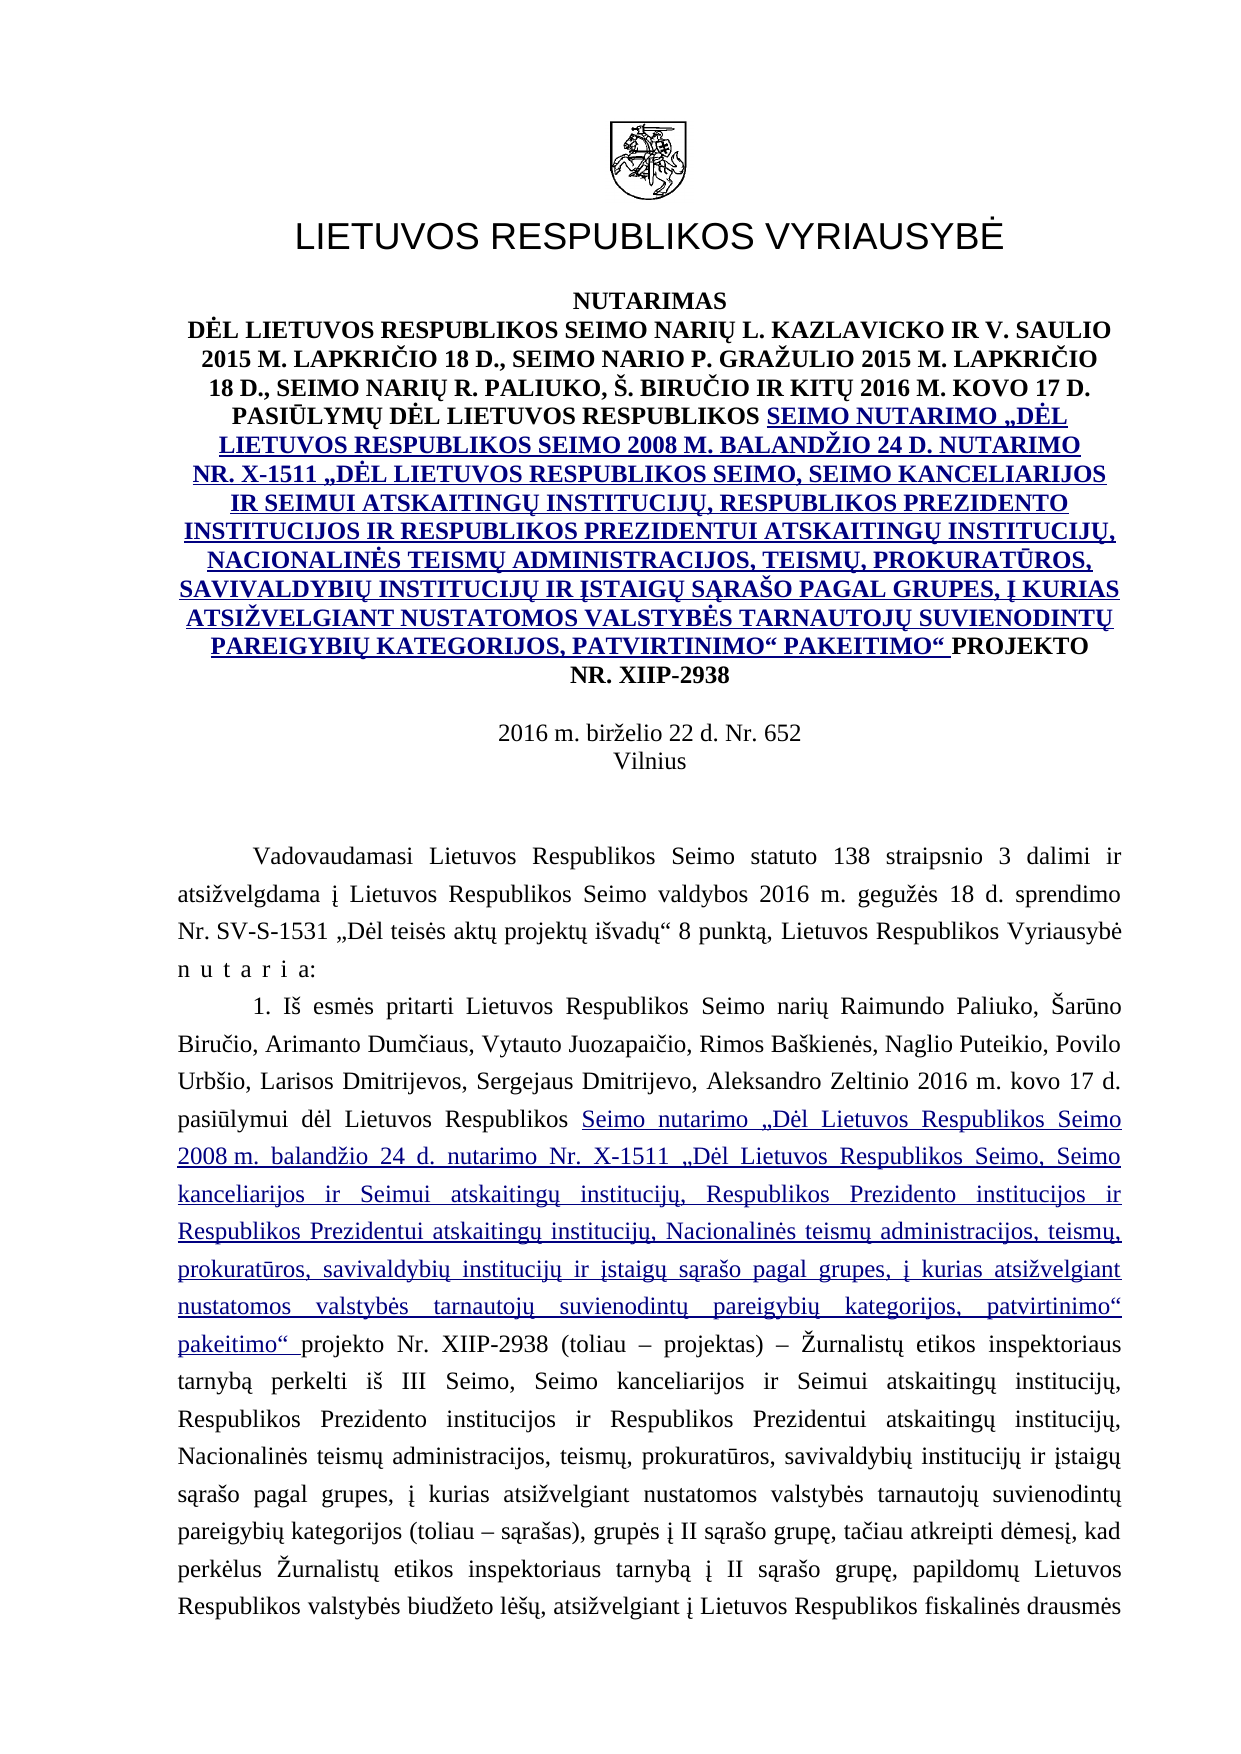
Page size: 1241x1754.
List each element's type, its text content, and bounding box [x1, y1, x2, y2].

text Lietuvos Respublikos Vyriausybė [177, 214, 1122, 258]
text Dėl LIETUVOS RESPUBLIKOS SEIMO NARIŲ L. KAZLAVICKO IR V. SAULIO 2015 M. LAPKRIČIO 18 D., SEIMO NARIO P. GRAŽULIO 2015 M. LAPKRIČIO 18 D., SEIMO NARIŲ R. PALIUKO, Š. BIRUČIO IR KITŲ 2016 M. KOVO 17 D. PASIŪLYMŲ DĖL LIETUVOS RESPUBLIKOS SEIMO NUTARIMO „DĖL LIETUVOS RESPUBLIKOS SEIMO 2008 M. BALANDŽIO 24 D. NUTARIMO NR. X-1511 „DĖL LIETUVOS RESPUBLIKOS SEIMO, SEIMO KANCELIARIJOS IR SEIMUI ATSKAITINGŲ INSTITUCIJŲ, RESPUBLIKOS PREZIDENTO INSTITUCIJOS IR RESPUBLIKOS PREZIDENTUI ATSKAITINGŲ INSTITUCIJŲ, NACIONALINĖS TEISMŲ ADMINISTRACIJOS, TEISMŲ, PROKURATŪROS, SAVIVALDYBIŲ INSTITUCIJŲ IR ĮSTAIGŲ SĄRAŠO PAGAL GRUPES, Į KURIAS ATSIŽVELGIANT NUSTATOMOS VALSTYBĖS TARNAUTOJŲ SUVIENODINTŲ PAREIGYBIŲ KATEGORIJOS, PATVIRTINIMO“ PAKEITIMO“ PROJEKTO NR. XIIP-2938 [177, 315, 1122, 689]
text prokuratūros, savivaldybių institucijų ir įstaigų sąrašo pagal grupes, į kurias atsižvelgiant [177, 1242, 1122, 1279]
text nustatomos valstybės tarnautojų suvienodintų pareigybių kategorijos, patvirtinimo“ [177, 1280, 1122, 1316]
text pakeitimo“ projekto Nr. XIIP-2938 (toliau – projektas) – Žurnalistų etikos inspektoriaus tarnybą perkelti iš III Seimo, Seimo kanceliarijos ir Seimui atskaitingų institucijų, Respublikos Prezidento institucijos ir Respublikos Prezidentui atskaitingų institucijų, Nacionalinės teismų administracijos, teismų, prokuratūros, savivaldybių institucijų ir įstaigų sąrašo pagal grupes, į kurias atsižvelgiant nustatomos valstybės tarnautojų suvienodintų pareigybių kategorijos (toliau – sąrašas), grupės į II sąrašo grupę, tačiau atkreipti dėmesį, kad perkėlus Žurnalistų etikos inspektoriaus tarnybą į II sąrašo grupę, papildomų Lietuvos Respublikos valstybės biudžeto lėšų, atsižvelgiant į Lietuvos Respublikos fiskalinės drausmės [177, 1317, 1122, 1620]
text Respublikos Prezidentui atskaitingų institucijų, Nacionalinės teismų administracijos, teismų, [177, 1205, 1122, 1241]
text 2016 m. birželio 22 d. Nr. 652 Vilnius [177, 718, 1122, 775]
text 1. Iš esmės pritarti Lietuvos Respublikos Seimo narių Raimundo Paliuko, Šarūno Biručio, Arimanto Dumčiaus, Vytauto Juozapaičio, Rimos Baškienės, Naglio Puteikio, Povilo Urbšio, Larisos Dmitrijevos, Sergejaus Dmitrijevo, Aleksandro Zeltinio 2016 m. kovo 17 d. pasiūlymui dėl Lietuvos Respublikos Seimo nutarimo „Dėl Lietuvos Respublikos Seimo 2008 m. balandžio 24 d. nutarimo Nr. X-1511 „Dėl Lietuvos Respublikos Seimo, Seimo kanceliarijos ir Seimui atskaitingų institucijų, Respublikos Prezidento institucijos ir [177, 983, 1122, 1204]
text nutarimas [177, 286, 1122, 315]
text Vadovaudamasi Lietuvos Respublikos Seimo statuto 138 straipsnio 3 dalimi ir atsižvelgdama į Lietuvos Respublikos Seimo valdybos 2016 m. gegužės 18 d. sprendimo Nr. SV-S-1531 „Dėl teisės aktų projektų išvadų“ 8 punktą, Lietuvos Respublikos Vyriausybė nutaria: [177, 833, 1122, 983]
